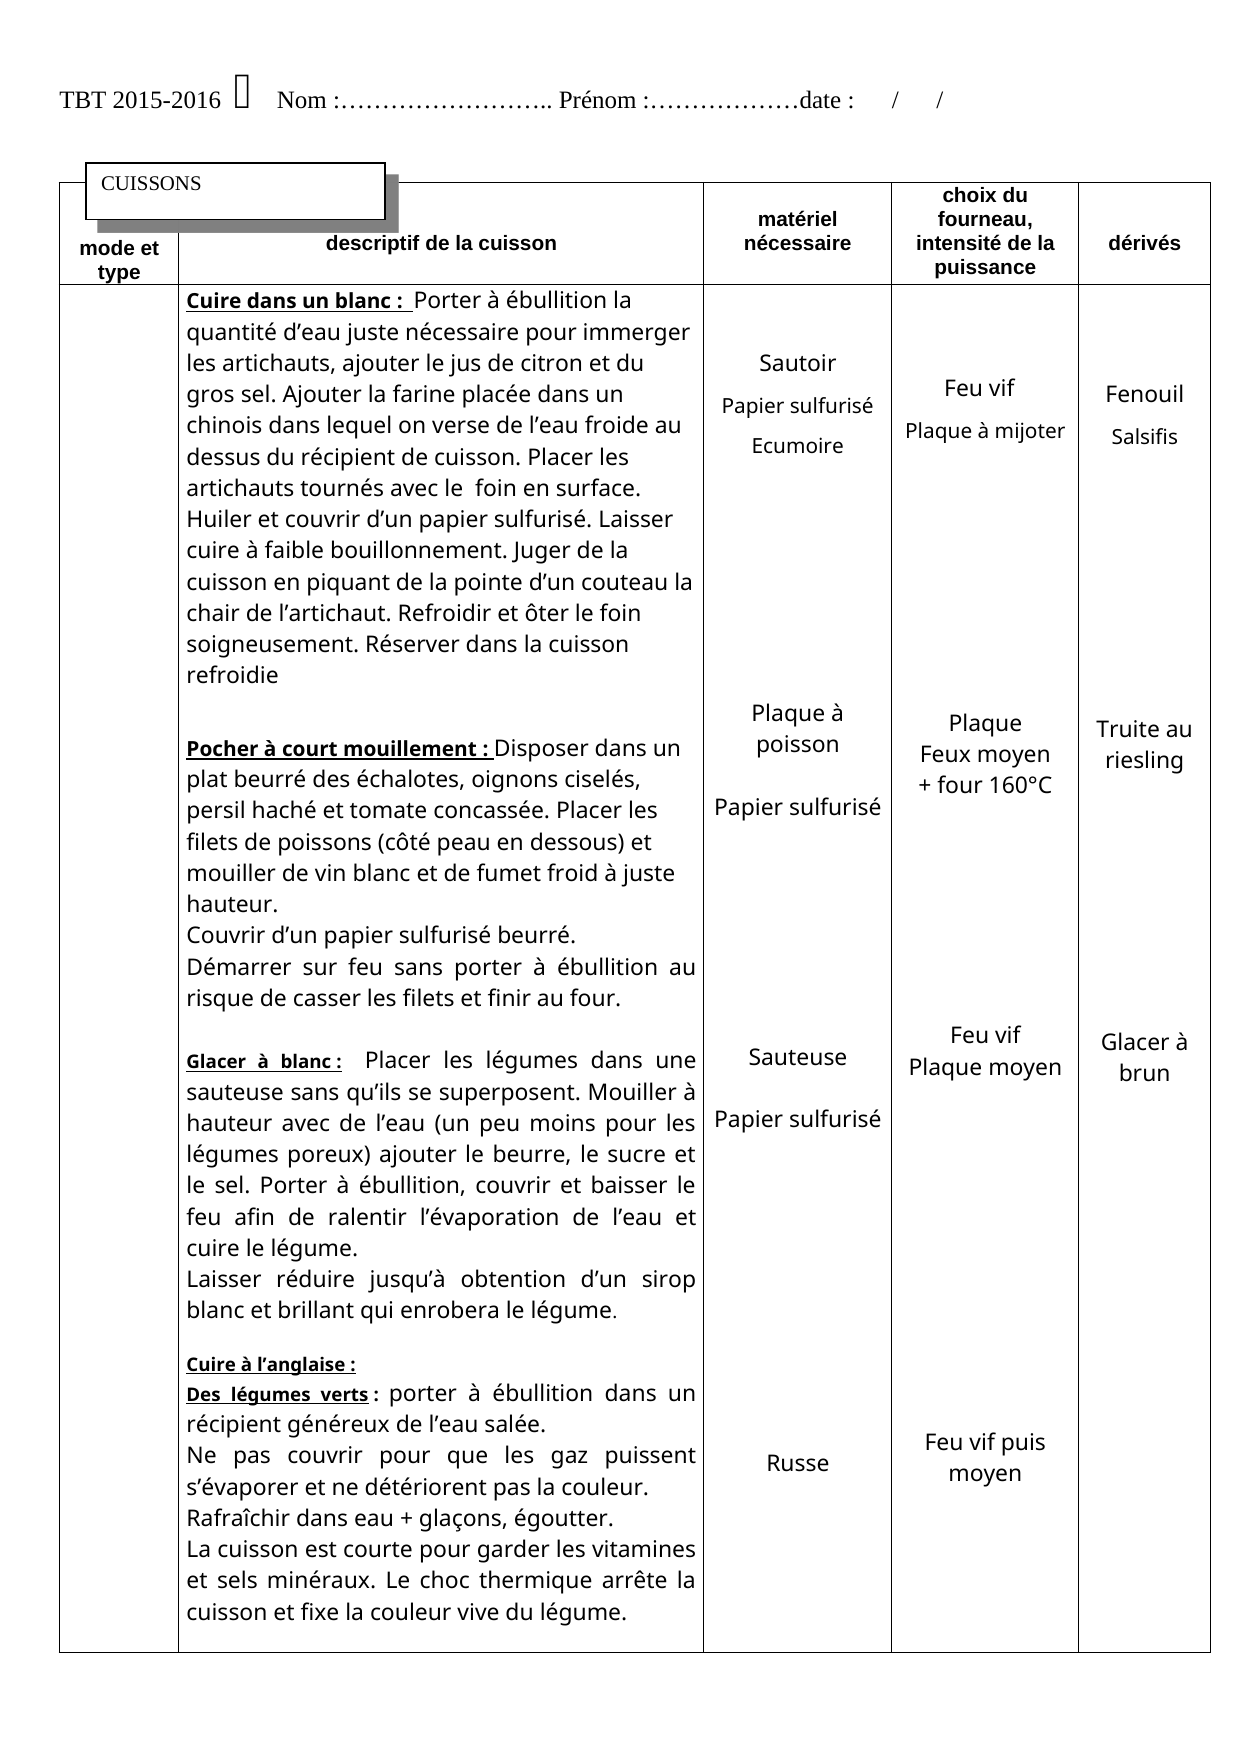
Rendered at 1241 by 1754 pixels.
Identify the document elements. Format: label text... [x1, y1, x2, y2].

table_header choix du fourneau, intensité de la puissance [892, 183, 1078, 283]
table_header descriptif de la cuisson [179, 183, 703, 283]
table_cell Fenouil Salsifis Truite au riesling Glacer à brun [1079, 285, 1210, 1652]
table_cell Cuire dans un blanc : Porter à ébullition la quantité d’eau juste nécessaire pour immerger les artichauts, ajouter le jus de citron et du gros sel. Ajouter la farine placée dans un chinois dans lequel on verse de l’eau froide au dessus du récipient de cuisson. Placer les artichauts tournés avec le foin en surface. Huiler et couvrir d’un papier sulfurisé. Laisser cuire à faible bouillonnement. Juger de la cuisson en piquant de la pointe d’un couteau la chair de l’artichaut. Refroidir et ôter le foin soigneusement. Réserver dans la cuisson refroidie Pocher à court mouillement : Disposer dans un plat beurré des échalotes, oignons ciselés, persil haché et tomate concassée. Placer les filets de poissons (côté peau en dessous) et mouiller de vin blanc et de fumet froid à juste hauteur. Couvrir d’un papier sulfurisé beurré. Démarrer sur feu sans porter à ébullition au risque de casser les filets et finir au four. Glacer à blanc : Placer les légumes dans une sauteuse sans qu’ils se superposent. Mouiller à hauteur avec de l’eau (un peu moins pour les légumes poreux) ajouter le beurre, le sucre et le sel. Porter à ébullition, couvrir et baisser le feu afin de ralentir l’évaporation de l’eau et cuire le légume. Laisser réduire jusqu’à obtention d’un sirop blanc et brillant qui enrobera le légume. Cuire à l’anglaise : Des légumes verts : porter à ébullition dans un récipient généreux de l’eau salée. Ne pas couvrir pour que les gaz puissent s’évaporer et ne détériorent pas la couleur. Rafraîchir dans eau + glaçons, égoutter. La cuisson est courte pour garder les vitamines et sels minéraux. Le choc thermique arrête la cuisson et fixe la couleur vive du légume. [179, 285, 703, 1652]
table_cell [60, 285, 178, 1652]
table_header matériel nécessaire [704, 183, 891, 283]
table_cell Feu vif Plaque à mijoter Plaque Feux moyen + four 160°C Feu vif Plaque moyen Feu vif puis moyen [892, 285, 1078, 1652]
table_cell Sautoir Papier sulfurisé Ecumoire Plaque à poisson Papier sulfurisé Sauteuse Papier sulfurisé Russe [704, 285, 891, 1652]
table_header mode et type [60, 183, 178, 283]
table_header dérivés [1079, 183, 1210, 283]
